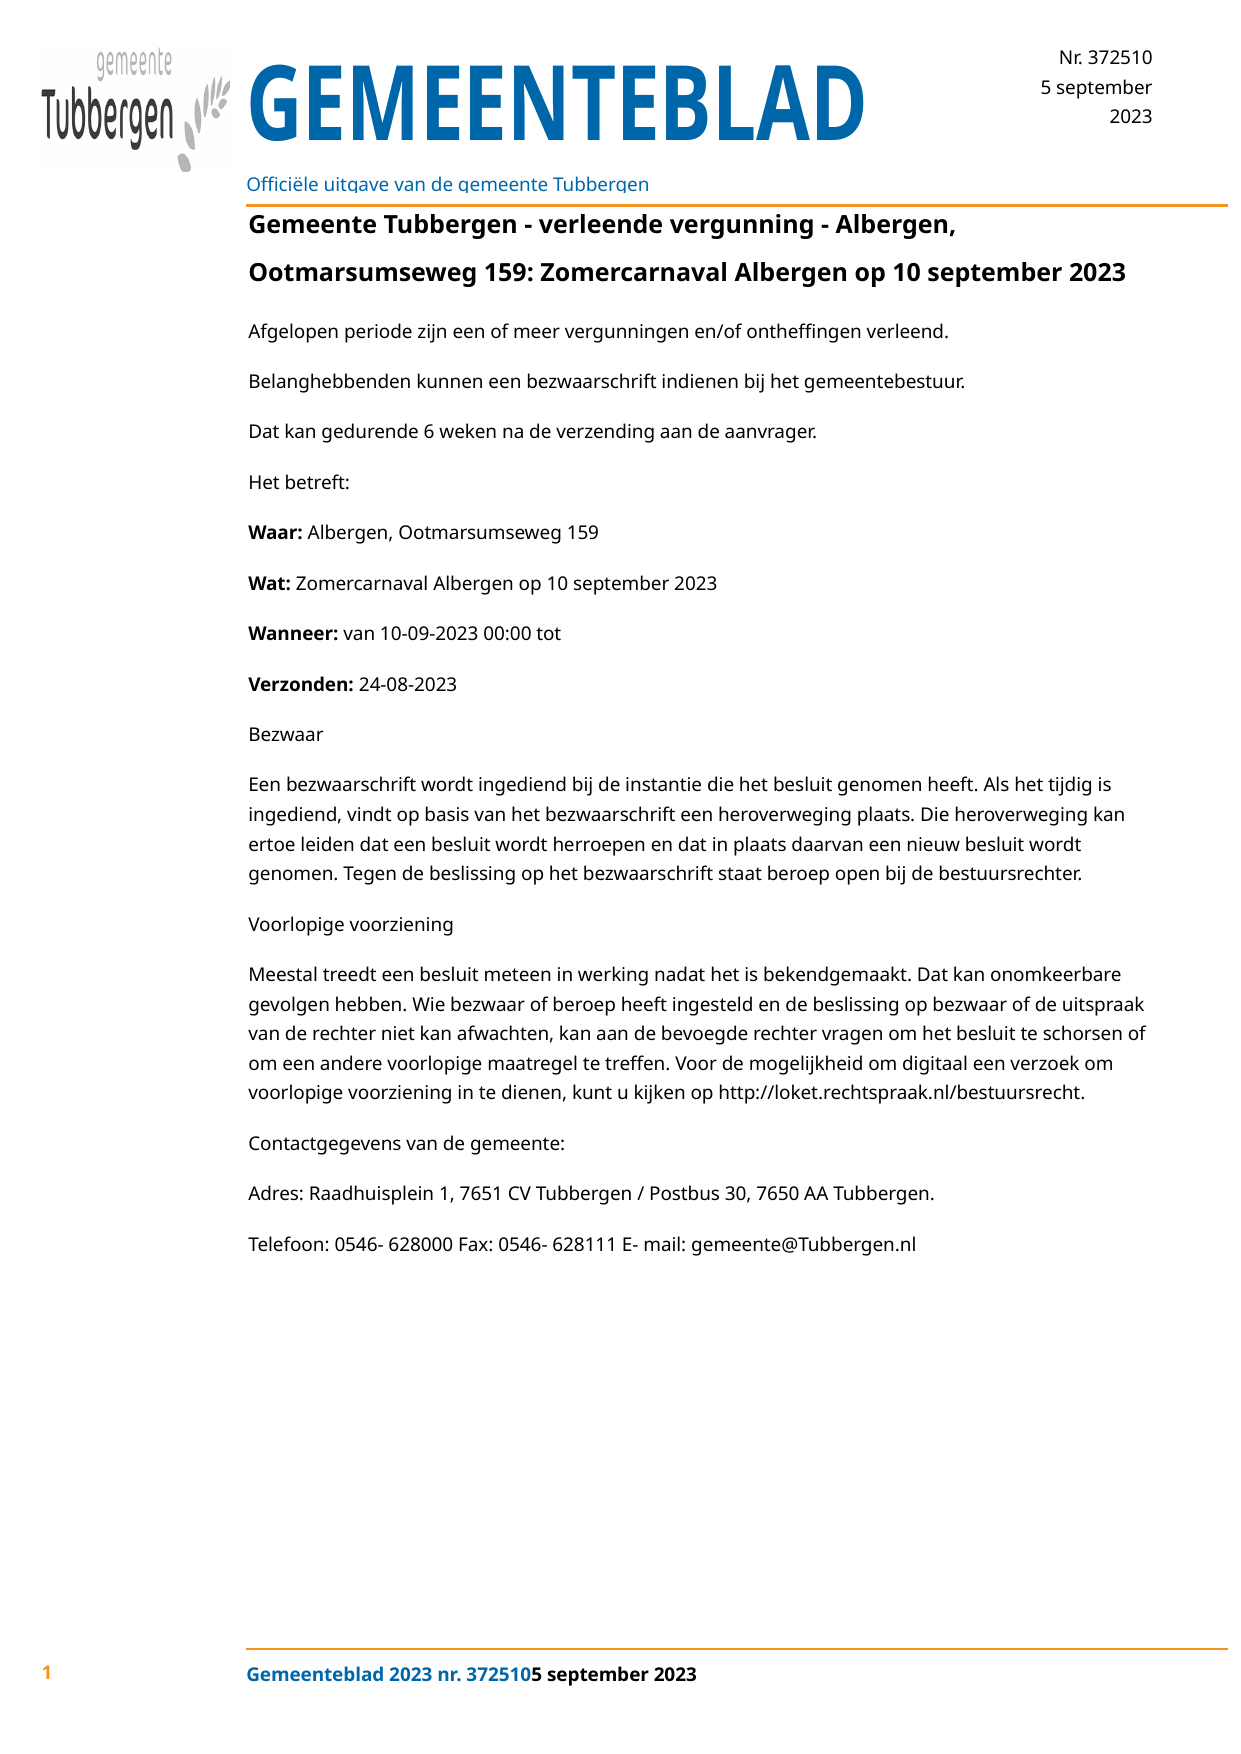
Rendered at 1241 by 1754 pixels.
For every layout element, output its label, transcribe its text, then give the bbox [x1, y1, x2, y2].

text Voorlopige voorziening [248, 911, 1152, 937]
picture [41, 47, 231, 172]
text Het betreft: [248, 469, 1152, 495]
text Bezwaar [248, 721, 1152, 747]
text Wat: Zomercarnaval Albergen op 10 september 2023 [248, 570, 1152, 596]
text Verzonden: 24-08-2023 [248, 671, 1152, 697]
text Dat kan gedurende 6 weken na de verzending aan de aanvrager. [248, 419, 1152, 444]
text Contactgegevens van de gemeente: [248, 1130, 1152, 1156]
text Afgelopen periode zijn een of meer vergunningen en/of ontheffingen verleend. [248, 318, 1152, 344]
text Gemeente Tubbergen - verleende vergunning - Albergen, Ootmarsumseweg 159: Zomercarnaval Albergen op 10 september 2023 [248, 207, 1152, 288]
text Wanneer: van 10-09-2023 00:00 tot [248, 620, 1152, 646]
text Adres: Raadhuisplein 1, 7651 CV Tubbergen / Postbus 30, 7650 AA Tubbergen. [248, 1180, 1152, 1206]
text Telefoon: 0546- 628000 Fax: 0546- 628111 E- mail: gemeente@Tubbergen.nl [248, 1231, 1152, 1257]
text Meestal treedt een besluit meteen in werking nadat het is bekendgemaakt. Dat kan onomkeerbare gevolgen hebben. Wie bezwaar of beroep heeft ingesteld en de beslissing op bezwaar of de uitspraak van de rechter niet kan afwachten, kan aan de bevoegde rechter vragen om het besluit te schorsen of om een andere voorlopige maatregel te treffen. Voor de mogelijkheid om digitaal een verzoek om voorlopige voorziening in te dienen, kunt u kijken op http://loket.rechtspraak.nl/bestuursrecht. [248, 961, 1152, 1105]
text Een bezwaarschrift wordt ingediend bij de instantie die het besluit genomen heeft. Als het tijdig is ingediend, vindt op basis van het bezwaarschrift een heroverweging plaats. Die heroverweging kan ertoe leiden dat een besluit wordt herroepen en dat in plaats daarvan een nieuw besluit wordt genomen. Tegen de beslissing op het bezwaarschrift staat beroep open bij de bestuursrechter. [248, 772, 1152, 886]
text Belanghebbenden kunnen een bezwaarschrift indienen bij het gemeentebestuur. [248, 368, 1152, 394]
text Waar: Albergen, Ootmarsumseweg 159 [248, 519, 1152, 545]
